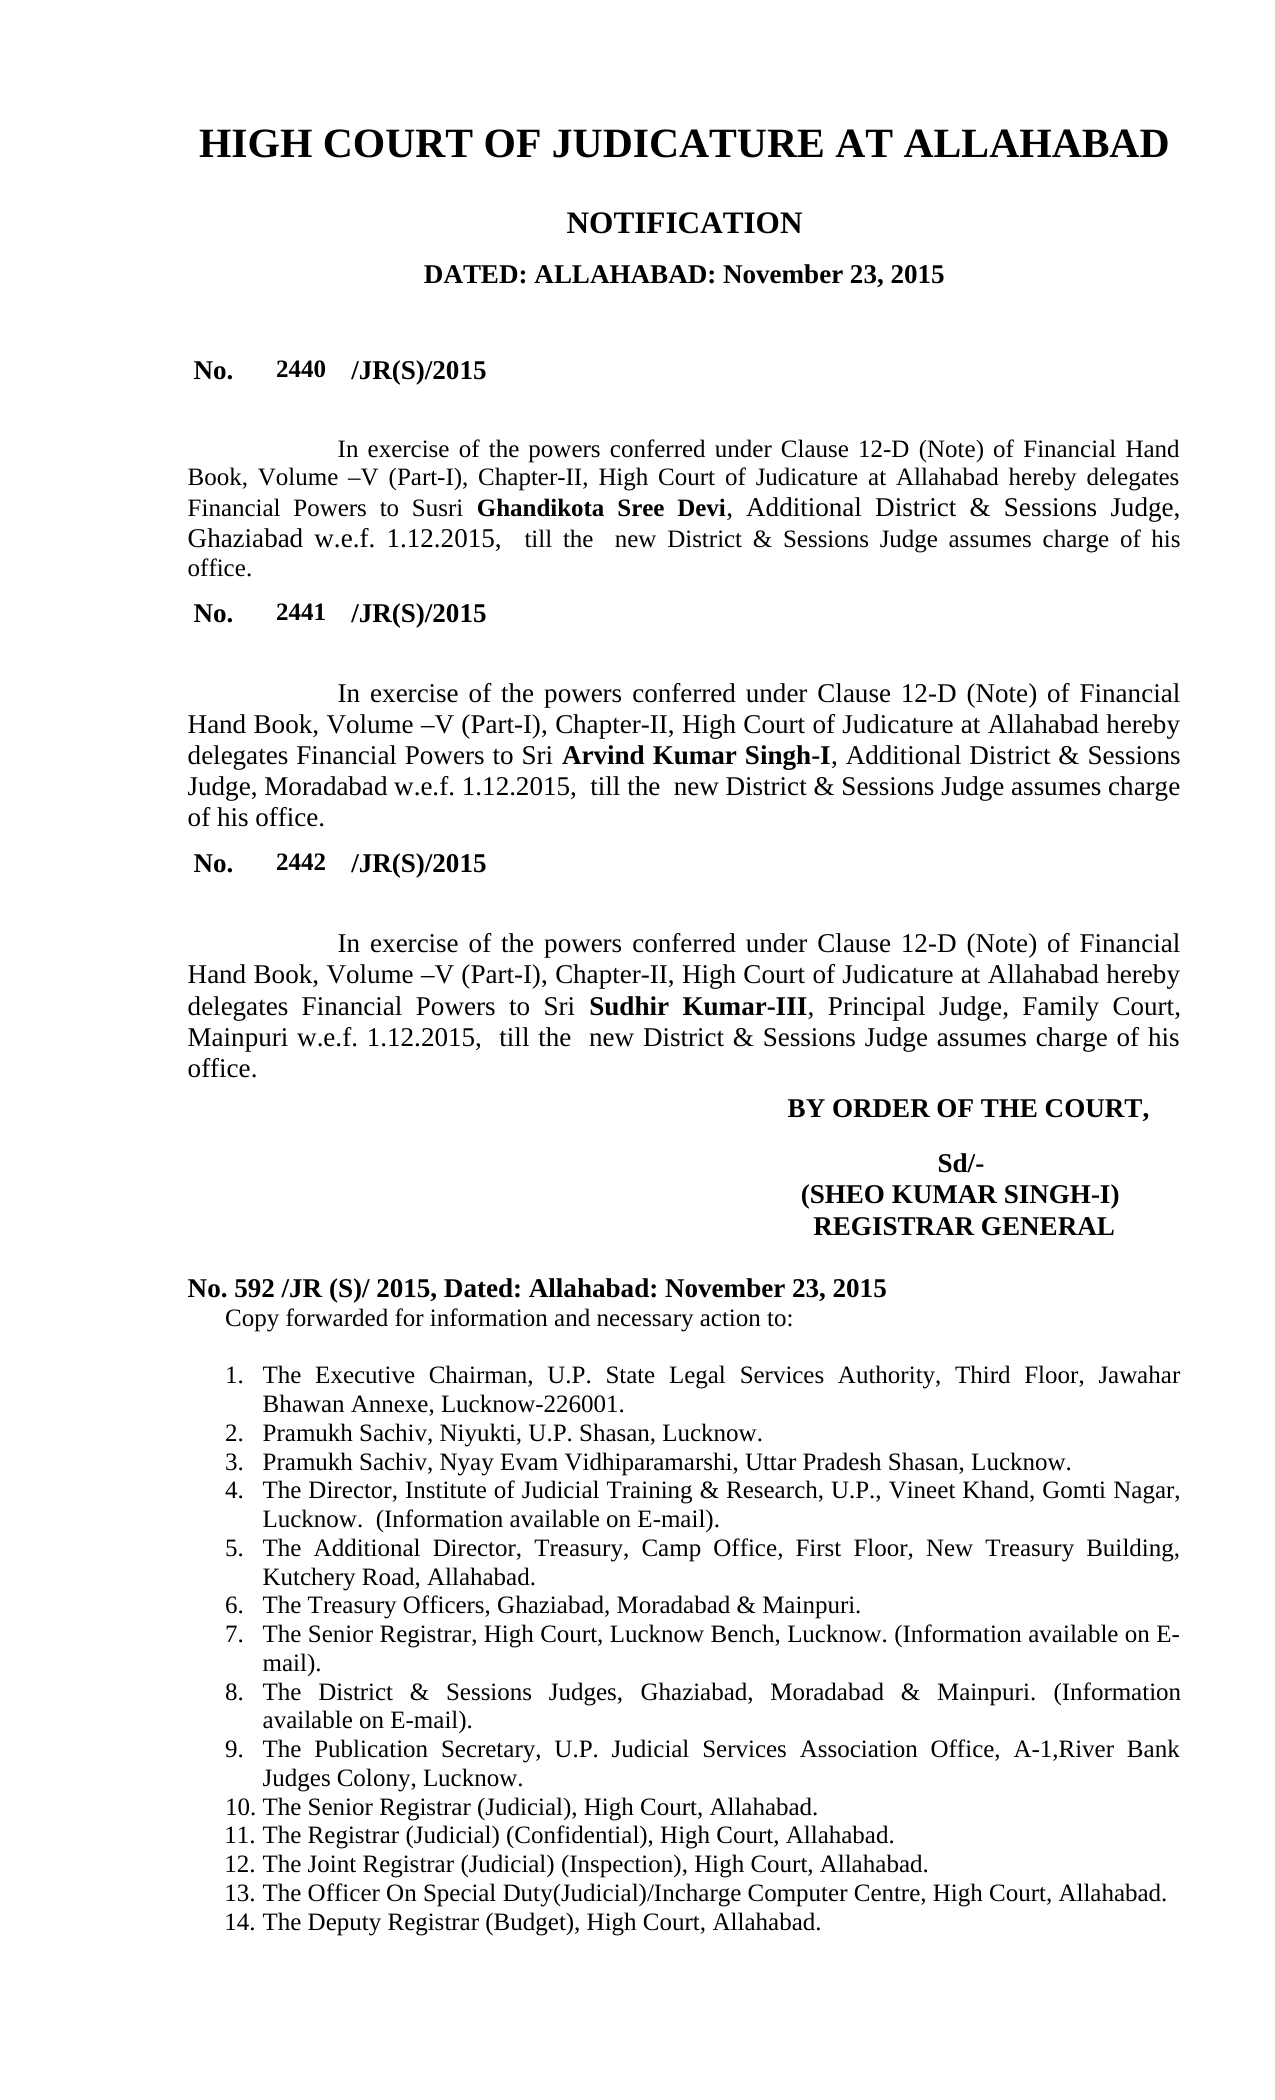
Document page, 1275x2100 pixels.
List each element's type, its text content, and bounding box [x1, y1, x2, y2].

table_header /JR(S)/2015 [345, 348, 553, 394]
list The Publication Secretary, U.P. Judicial Services Association Office, A-1,River Bank Judges Colony, Lucknow. [225, 1734, 1181, 1792]
table_header No. [188, 348, 256, 394]
subtitle NOTIFICATION [187, 204, 1181, 240]
list The Additional Director, Treasury, Camp Office, First Floor, New Treasury Building, Kutchery Road, Allahabad. [225, 1533, 1181, 1591]
table_header 2440 [256, 348, 345, 394]
text BY ORDER OF THE COURT, [412, 1092, 1181, 1123]
list Pramukh Sachiv, Nyay Evam Vidhiparamarshi, Uttar Pradesh Shasan, Lucknow. [225, 1447, 1181, 1476]
list The Officer On Special Duty(Judicial)/Incharge Computer Centre, High Court, Allahabad. [224, 1878, 1181, 1907]
list The Deputy Registrar (Budget), High Court, Allahabad. [224, 1907, 1181, 1936]
list The Senior Registrar, High Court, Lucknow Bench, Lucknow. (Information available on E-mail). [225, 1619, 1181, 1677]
table_header No. [188, 842, 256, 887]
list The Director, Institute of Judicial Training & Research, U.P., Vineet Khand, Gomti Nagar, Lucknow. (Information available on E-mail). [225, 1476, 1181, 1533]
list The District & Sessions Judges, Ghaziabad, Moradabad & Mainpuri. (Information available on E-mail). [225, 1677, 1181, 1734]
table_header 2441 [256, 591, 345, 637]
subtitle DATED: ALLAHABAD: November 23, 2015 [187, 258, 1181, 289]
text (SHEO KUMAR SINGH-I) [37, 1178, 1181, 1209]
table_header No. [188, 591, 256, 637]
table_header /JR(S)/2015 [345, 591, 553, 637]
list The Executive Chairman, U.P. State Legal Services Authority, Third Floor, Jawahar Bhawan Annexe, Lucknow-226001. [225, 1361, 1181, 1418]
list The Joint Registrar (Judicial) (Inspection), High Court, Allahabad. [224, 1849, 1181, 1878]
text Copy forwarded for information and necessary action to: [187, 1303, 1181, 1332]
list Pramukh Sachiv, Niyukti, U.P. Shasan, Lucknow. [225, 1418, 1181, 1447]
list The Treasury Officers, Ghaziabad, Moradabad & Mainpuri. [225, 1591, 1181, 1619]
text HIGH COURT OF JUDICATURE AT ALLAHABAD [187, 118, 1181, 166]
text In exercise of the powers conferred under Clause 12-D (Note) of Financial Hand Book, Volume –V (Part-I), Chapter-II, High Court of Judicature at Allahabad hereby delegates Financial Powers to Sri Sudhir Kumar-III, Principal Judge, Family Court, Mainpuri w.e.f. 1.12.2015, till the new District & Sessions Judge assumes charge of his office. [187, 927, 1181, 1083]
list The Senior Registrar (Judicial), High Court, Allahabad. [225, 1792, 1181, 1821]
text Sd/- [37, 1147, 1181, 1178]
list The Registrar (Judicial) (Confidential), High Court, Allahabad. [224, 1821, 1181, 1849]
text In exercise of the powers conferred under Clause 12-D (Note) of Financial Hand Book, Volume –V (Part-I), Chapter-II, High Court of Judicature at Allahabad hereby delegates Financial Powers to Susri Ghandikota Sree Devi, Additional District & Sessions Judge, Ghaziabad w.e.f. 1.12.2015, till the new District & Sessions Judge assumes charge of his office. [187, 434, 1181, 582]
text REGISTRAR GENERAL [37, 1209, 1181, 1241]
table_header /JR(S)/2015 [345, 842, 553, 887]
text No. 592 /JR (S)/ 2015, Dated: Allahabad: November 23, 2015 [187, 1272, 1183, 1303]
text In exercise of the powers conferred under Clause 12-D (Note) of Financial Hand Book, Volume –V (Part-I), Chapter-II, High Court of Judicature at Allahabad hereby delegates Financial Powers to Sri Arvind Kumar Singh-I, Additional District & Sessions Judge, Moradabad w.e.f. 1.12.2015, till the new District & Sessions Judge assumes charge of his office. [187, 677, 1181, 833]
table_header 2442 [256, 842, 345, 887]
